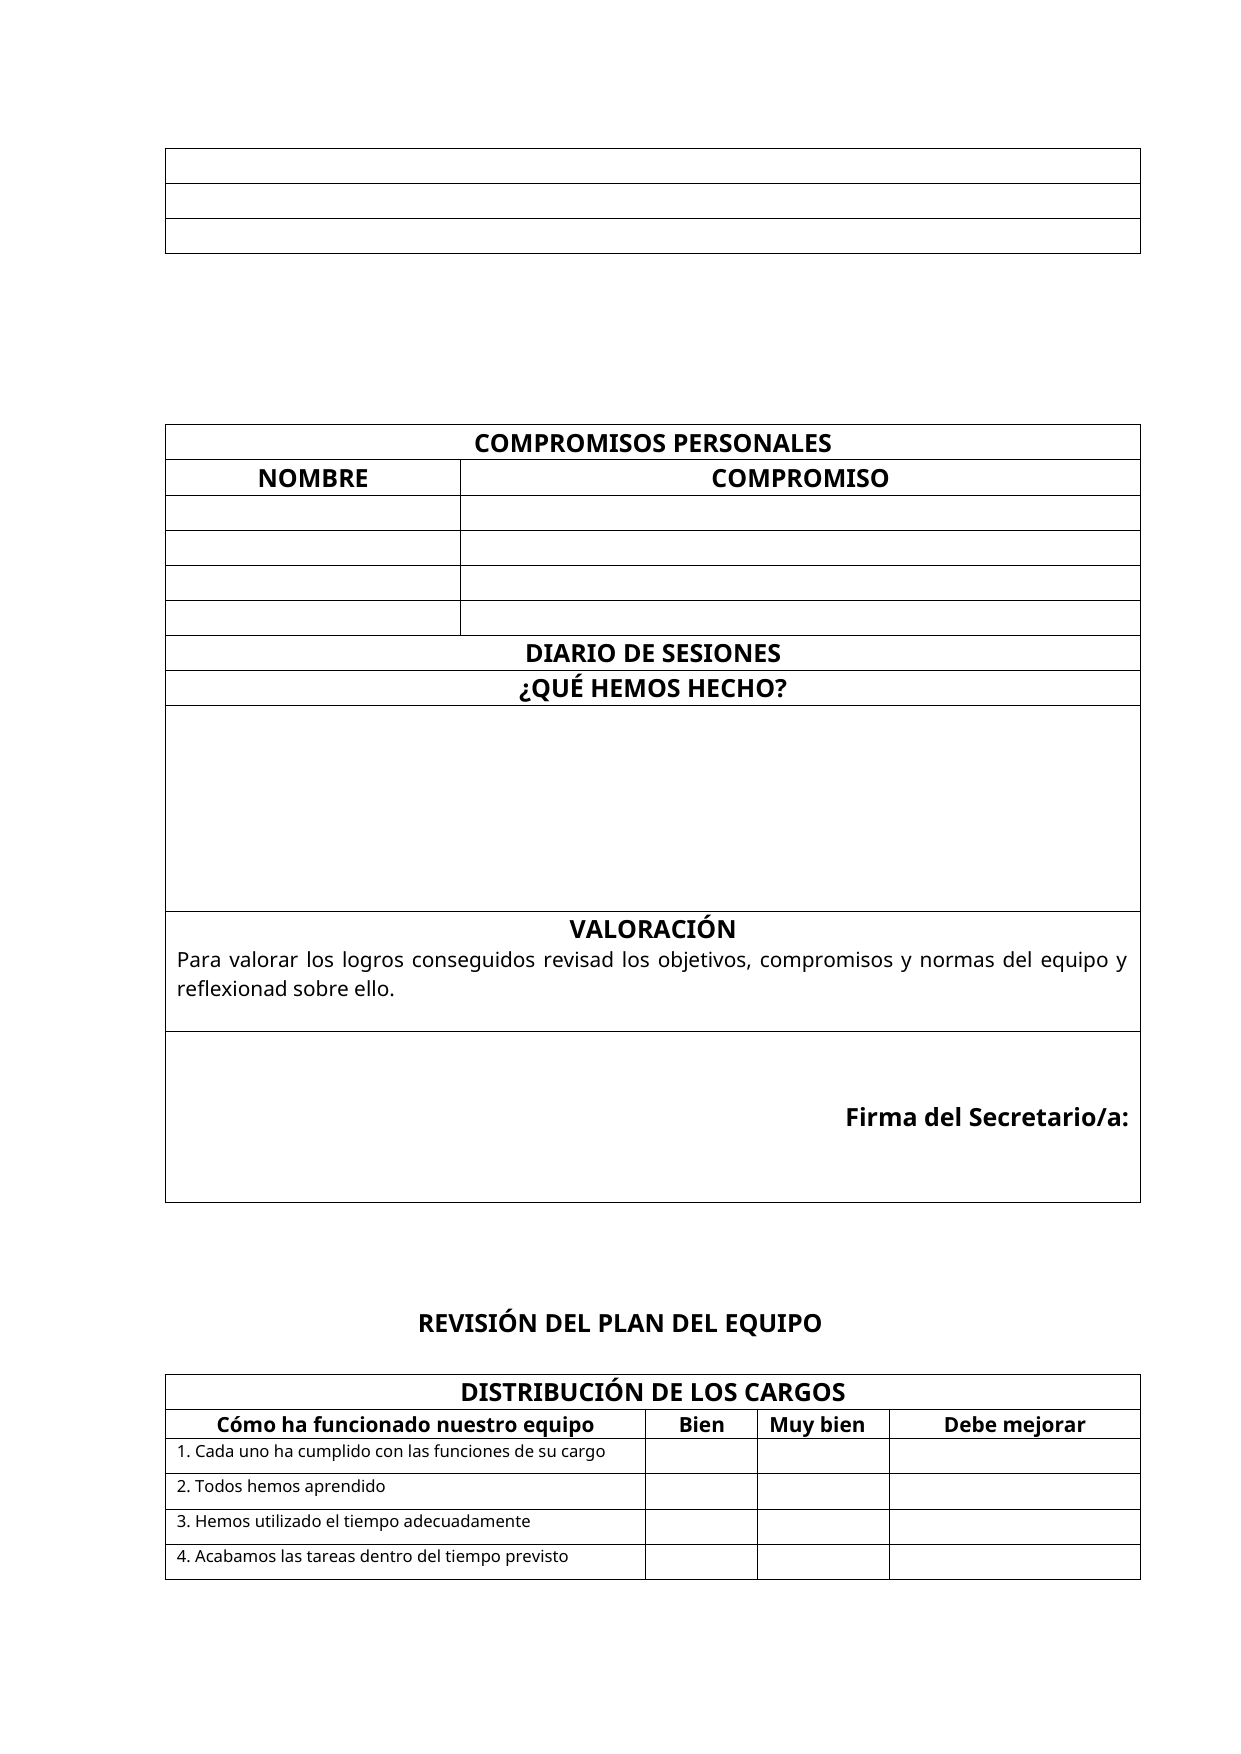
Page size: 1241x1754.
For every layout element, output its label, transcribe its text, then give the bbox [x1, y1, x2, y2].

table_cell [461, 496, 1140, 529]
table_cell [890, 1474, 1140, 1508]
table_cell [166, 184, 1140, 218]
table_cell [166, 566, 460, 600]
table_cell ¿QUÉ HEMOS HECHO? [166, 671, 1140, 705]
table_cell Firma del Secretario/a: [166, 1032, 1140, 1202]
table_cell [166, 149, 1140, 183]
table_cell [890, 1439, 1140, 1473]
table_cell [646, 1439, 757, 1473]
table_cell COMPROMISO [461, 460, 1140, 494]
table_cell [166, 219, 1140, 253]
table_cell VALORACIÓN Para valorar los logros conseguidos revisad los objetivos, compromisos y normas del equipo y reflexionad sobre ello. [166, 912, 1140, 1031]
table_cell [166, 531, 460, 565]
table_cell [646, 1545, 757, 1579]
table_cell [758, 1545, 889, 1579]
table_cell 1. Cada uno ha cumplido con las funciones de su cargo [166, 1439, 645, 1473]
table_cell [461, 566, 1140, 600]
table_cell Bien [646, 1410, 757, 1438]
text REVISIÓN DEL PLAN DEL EQUIPO [177, 1306, 1063, 1339]
table_cell 3. Hemos utilizado el tiempo adecuadamente [166, 1510, 645, 1543]
table_cell [646, 1474, 757, 1508]
table_cell [758, 1510, 889, 1543]
table_cell [461, 601, 1140, 635]
table_cell DIARIO DE SESIONES [166, 636, 1140, 670]
table_cell [166, 496, 460, 529]
table_cell 4. Acabamos las tareas dentro del tiempo previsto [166, 1545, 645, 1579]
table_cell NOMBRE [166, 460, 460, 494]
table_cell [758, 1439, 889, 1473]
table_cell Debe mejorar [890, 1410, 1140, 1438]
table_cell 2. Todos hemos aprendido [166, 1474, 645, 1508]
table_cell [646, 1510, 757, 1543]
table_header COMPROMISOS PERSONALES [166, 425, 1140, 459]
table_cell Muy bien [758, 1410, 889, 1438]
table_cell [461, 531, 1140, 565]
table_cell [758, 1474, 889, 1508]
table_cell [166, 601, 460, 635]
table_header DISTRIBUCIÓN DE LOS CARGOS [166, 1375, 1140, 1409]
table_cell Cómo ha funcionado nuestro equipo [166, 1410, 645, 1438]
table_cell [166, 706, 1140, 911]
table_cell [890, 1510, 1140, 1543]
table_cell [890, 1545, 1140, 1579]
